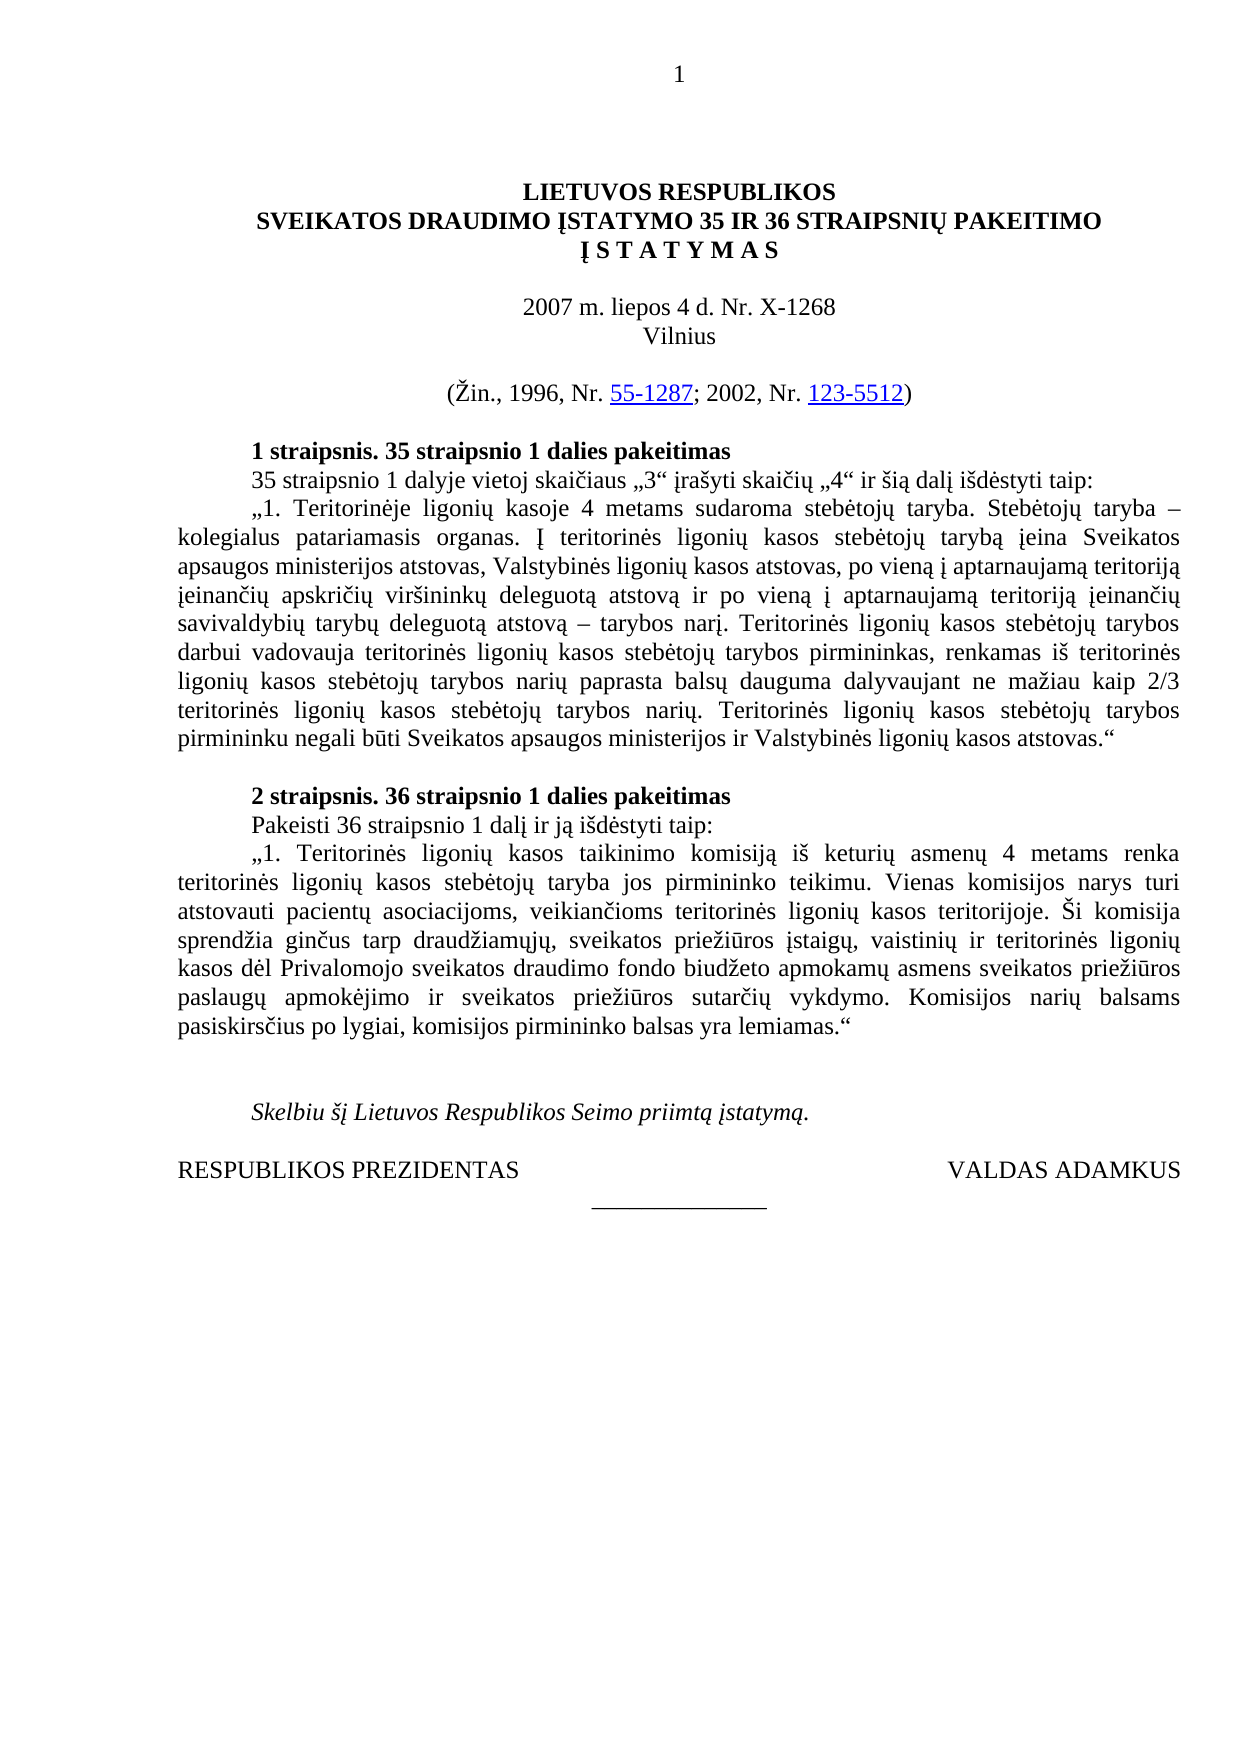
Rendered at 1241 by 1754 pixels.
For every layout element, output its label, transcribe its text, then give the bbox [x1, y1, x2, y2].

text 2 straipsnis. 36 straipsnio 1 dalies pakeitimas [177, 781, 1181, 810]
text Vilnius [177, 321, 1181, 350]
text „1. Teritorinės ligonių kasos taikinimo komisiją iš keturių asmenų 4 metams renka teritorinės ligonių kasos stebėtojų taryba jos pirmininko teikimu. Vienas komisijos narys turi atstovauti pacientų asociacijoms, veikiančioms teritorinės ligonių kasos teritorijoje. Ši komisija sprendžia ginčus tarp draudžiamųjų, sveikatos priežiūros įstaigų, vaistinių ir teritorinės ligonių kasos dėl Privalomojo sveikatos draudimo fondo biudžeto apmokamų asmens sveikatos priežiūros paslaugų apmokėjimo ir sveikatos priežiūros sutarčių vykdymo. Komisijos narių balsams pasiskirsčius po lygiai, komisijos pirmininko balsas yra lemiamas.“ [177, 838, 1181, 1040]
text LIETUVOS RESPUBLIKOS [177, 177, 1181, 206]
text RESPUBLIKOS PREZIDENTAS VALDAS ADAMKUS [177, 1155, 1181, 1183]
text (Žin., 1996, Nr. 55-1287; 2002, Nr. 123-5512) [177, 378, 1181, 407]
text 35 straipsnio 1 dalyje vietoj skaičiaus „3“ įrašyti skaičių „4“ ir šią dalį išdėstyti taip: [177, 465, 1181, 493]
text „1. Teritorinėje ligonių kasoje 4 metams sudaroma stebėtojų taryba. Stebėtojų taryba – kolegialus patariamasis organas. Į teritorinės ligonių kasos stebėtojų tarybą įeina Sveikatos apsaugos ministerijos atstovas, Valstybinės ligonių kasos atstovas, po vieną į aptarnaujamą teritoriją įeinančių apskričių viršininkų deleguotą atstovą ir po vieną į aptarnaujamą teritoriją įeinančių savivaldybių tarybų deleguotą atstovą – tarybos narį. Teritorinės ligonių kasos stebėtojų tarybos darbui vadovauja teritorinės ligonių kasos stebėtojų tarybos pirmininkas, renkamas iš teritorinės ligonių kasos stebėtojų tarybos narių paprasta balsų dauguma dalyvaujant ne mažiau kaip 2/3 teritorinės ligonių kasos stebėtojų tarybos narių. Teritorinės ligonių kasos stebėtojų tarybos pirmininku negali būti Sveikatos apsaugos ministerijos ir Valstybinės ligonių kasos atstovas.“ [177, 493, 1181, 752]
text Į S T A T Y M A S [177, 235, 1181, 263]
text SVEIKATOS DRAUDIMO ĮSTATYMO 35 IR 36 STRAIPSNIŲ PAKEITIMO [177, 206, 1181, 235]
text 2007 m. liepos 4 d. Nr. X-1268 [177, 292, 1181, 321]
text Skelbiu šį Lietuvos Respublikos Seimo priimtą įstatymą. [177, 1097, 1181, 1126]
text Pakeisti 36 straipsnio 1 dalį ir ją išdėstyti taip: [177, 810, 1181, 838]
text 1 straipsnis. 35 straipsnio 1 dalies pakeitimas [177, 436, 1181, 465]
text ______________ [177, 1183, 1181, 1212]
